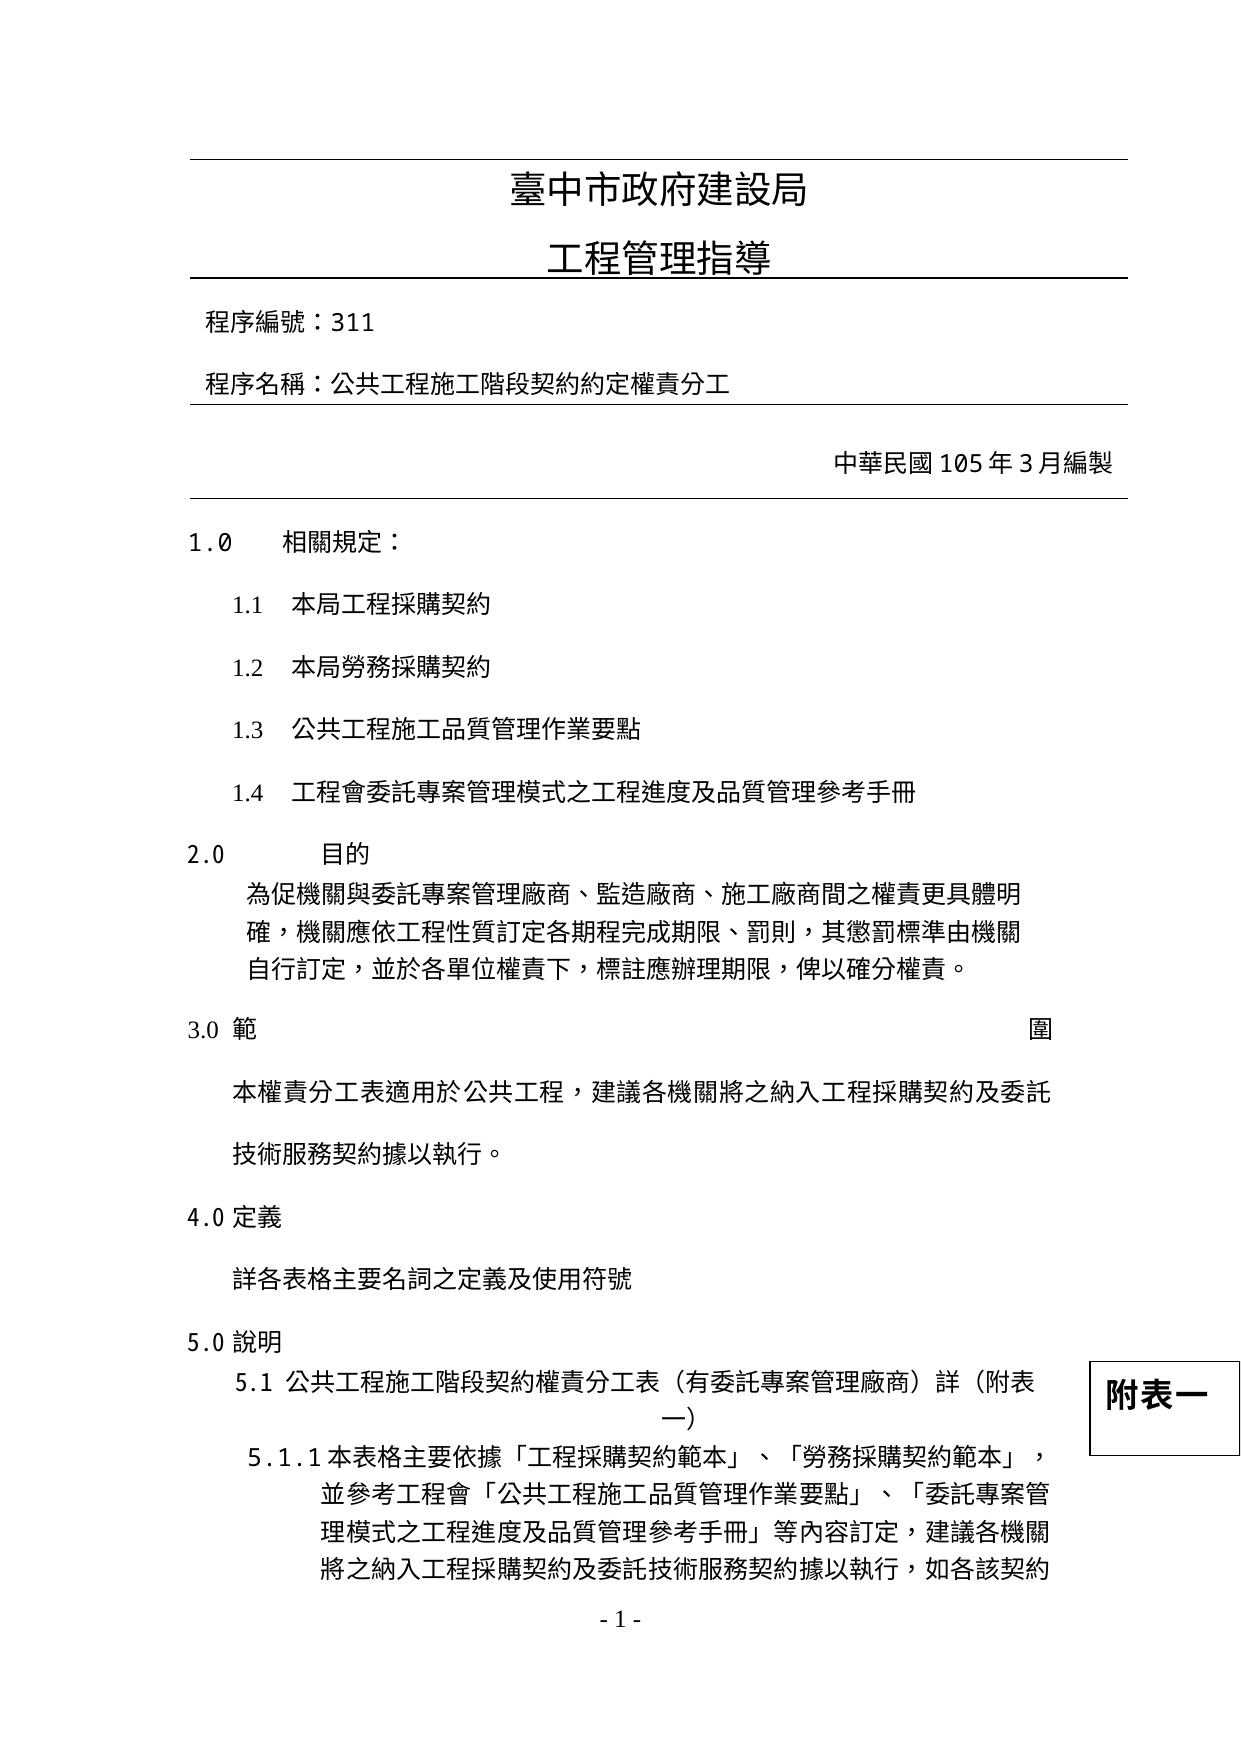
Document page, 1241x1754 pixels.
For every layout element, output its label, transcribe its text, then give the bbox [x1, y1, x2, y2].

text 5.1.1本表格主要依據「工程採購契約範本」、「勞務採購契約範本」，並參考工程會「公共工程施工品質管理作業要點」、「委託專案管理模式之工程進度及品質管理參考手冊」等內容訂定，建議各機關將之納入工程採購契約及委託技術服務契約據以執行，如各該契約 [247, 1436, 1053, 1586]
list 工程會委託專案管理模式之工程進度及品質管理參考手冊 [232, 749, 1053, 811]
list 本局工程採購契約 [232, 561, 1053, 624]
table_header 臺中市政府建設局 工程管理指導 [190, 160, 1128, 277]
list 本局勞務採購契約 [232, 624, 1053, 686]
list 定義 [187, 1174, 1053, 1236]
list 相關規定： [187, 499, 1053, 561]
text 5.1 公共工程施工階段契約權責分工表（有委託專案管理廠商）詳（附表一） [217, 1361, 1053, 1436]
list 公共工程施工品質管理作業要點 [232, 686, 1053, 749]
list 範圍 本權責分工表適用於公共工程，建議各機關將之納入工程採購契約及委託技術服務契約據以執行。 [187, 986, 1053, 1174]
table_cell 中華民國105年3月編製 [190, 405, 1128, 497]
list 目的 [187, 811, 1053, 874]
list 說明 [187, 1299, 1053, 1361]
table_cell 程序編號：311 程序名稱：公共工程施工階段契約約定權責分工 [190, 279, 1128, 404]
text 為促機關與委託專案管理廠商、監造廠商、施工廠商間之權責更具體明 確，機關應依工程性質訂定各期程完成期限、罰則，其懲罰標準由機關自行訂定，並於各單位權責下，標註應辦理期限，俾以確分權責。 [246, 874, 1044, 986]
text 詳各表格主要名詞之定義及使用符號 [232, 1236, 1053, 1299]
